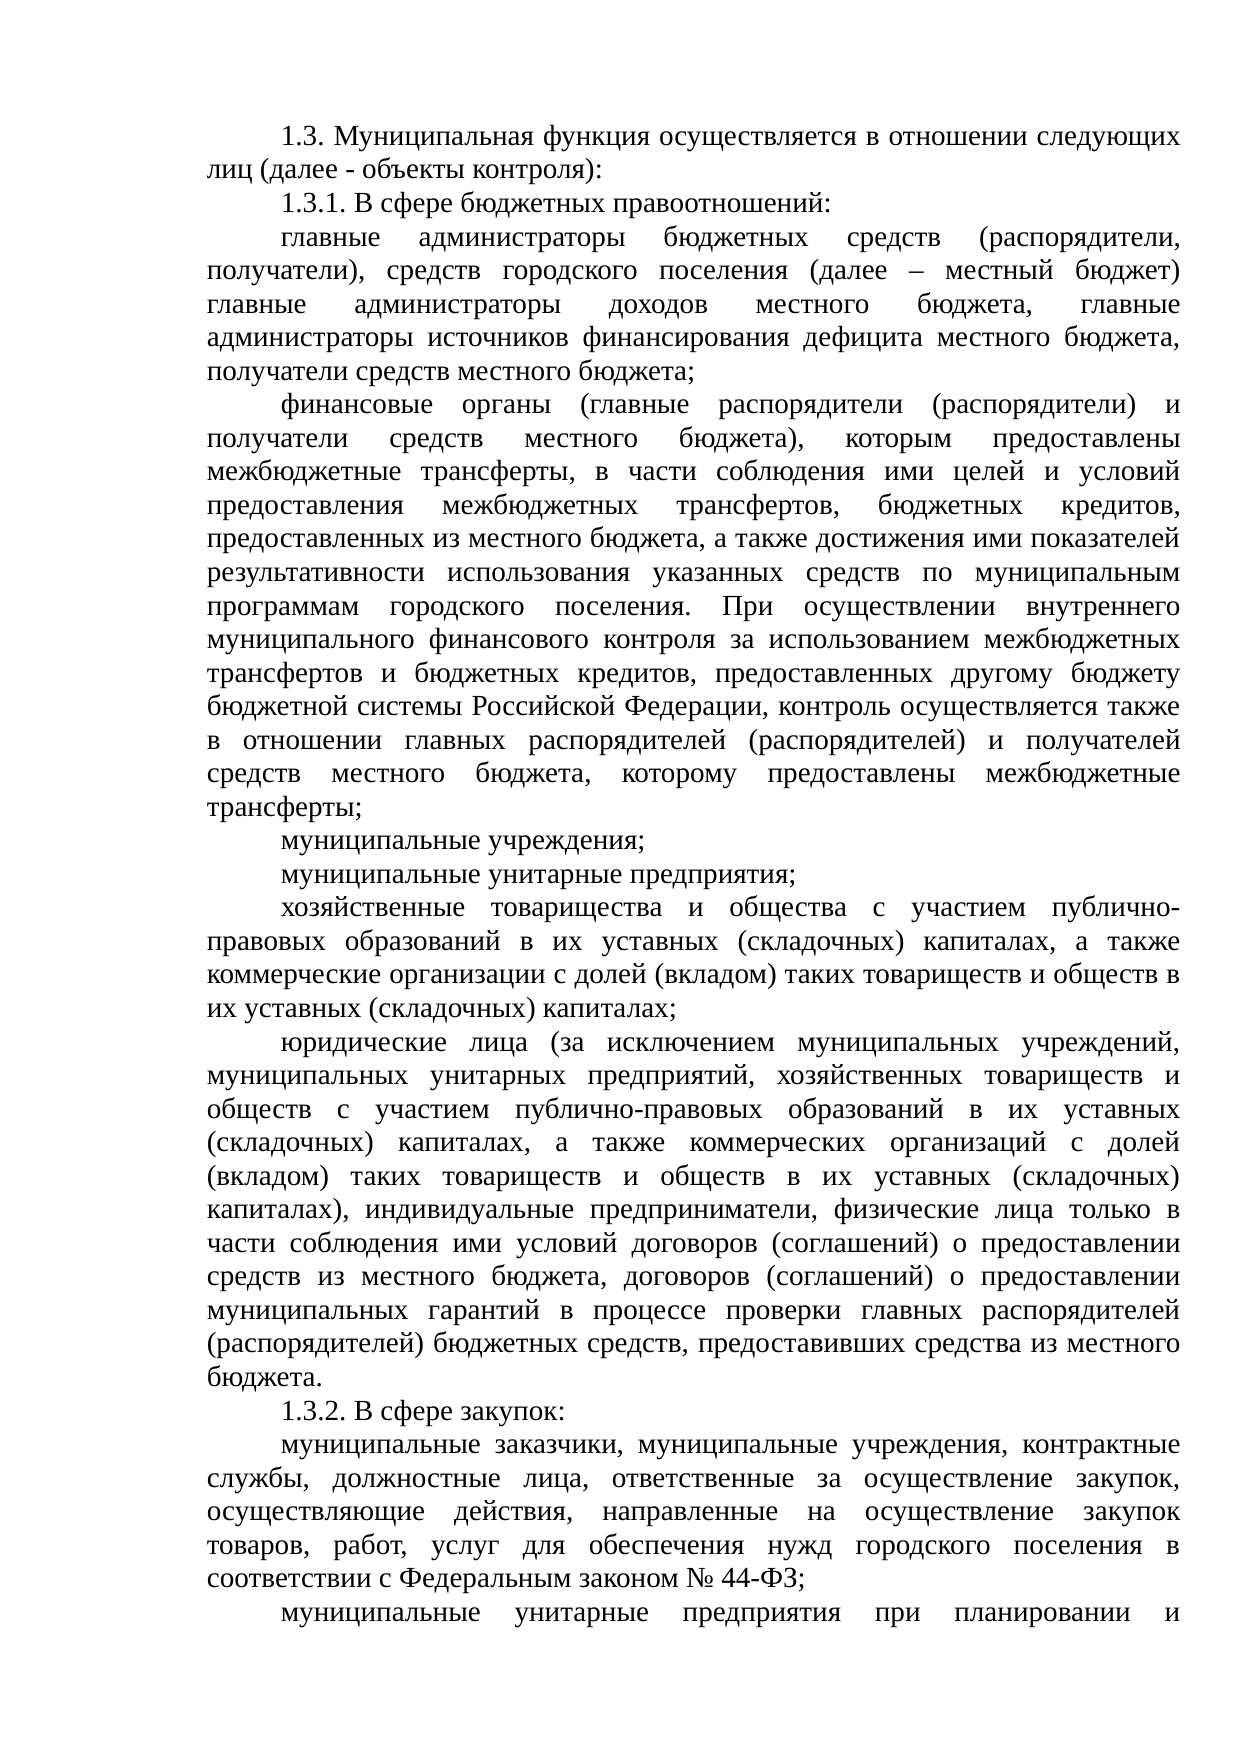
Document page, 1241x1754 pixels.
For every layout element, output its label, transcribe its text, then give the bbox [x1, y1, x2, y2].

text муниципальные учреждения; [207, 822, 1181, 856]
text финансовые органы (главные распорядители (распорядители) и получатели средств местного бюджета), которым предоставлены межбюджетные трансферты, в части соблюдения ими целей и условий предоставления межбюджетных трансфертов, бюджетных кредитов, предоставленных из местного бюджета, а также достижения ими показателей результативности использования указанных средств по муниципальным программам городского поселения. При осуществлении внутреннего муниципального финансового контроля за использованием межбюджетных трансфертов и бюджетных кредитов, предоставленных другому бюджету бюджетной системы Российской Федерации, контроль осуществляется также в отношении главных распорядителей (распорядителей) и получателей средств местного бюджета, которому предоставлены межбюджетные трансферты; [207, 386, 1181, 822]
text 1.3.1. В сфере бюджетных правоотношений: [207, 185, 1181, 219]
text 1.3. Муниципальная функция осуществляется в отношении следующих лиц (далее - объекты контроля): [207, 118, 1181, 185]
text главные администраторы бюджетных средств (распорядители, получатели), средств городского поселения (далее – местный бюджет) главные администраторы доходов местного бюджета, главные администраторы источников финансирования дефицита местного бюджета, получатели средств местного бюджета; [207, 219, 1181, 386]
text муниципальные унитарные предприятия при планировании и [207, 1594, 1181, 1627]
text хозяйственные товарищества и общества с участием публично-правовых образований в их уставных (складочных) капиталах, а также коммерческие организации с долей (вкладом) таких товариществ и обществ в их уставных (складочных) капиталах; [207, 889, 1181, 1024]
text 1.3.2. В сфере закупок: [207, 1393, 1181, 1426]
text юридические лица (за исключением муниципальных учреждений, муниципальных унитарных предприятий, хозяйственных товариществ и обществ с участием публично-правовых образований в их уставных (складочных) капиталах, а также коммерческих организаций с долей (вкладом) таких товариществ и обществ в их уставных (складочных) капиталах), индивидуальные предприниматели, физические лица только в части соблюдения ими условий договоров (соглашений) о предоставлении средств из местного бюджета, договоров (соглашений) о предоставлении муниципальных гарантий в процессе проверки главных распорядителей (распорядителей) бюджетных средств, предоставивших средства из местного бюджета. [207, 1024, 1181, 1393]
text муниципальные унитарные предприятия; [207, 856, 1181, 889]
text муниципальные заказчики, муниципальные учреждения, контрактные службы, должностные лица, ответственные за осуществление закупок, осуществляющие действия, направленные на осуществление закупок товаров, работ, услуг для обеспечения нужд городского поселения в соответствии с Федеральным законом № 44-ФЗ; [207, 1426, 1181, 1594]
